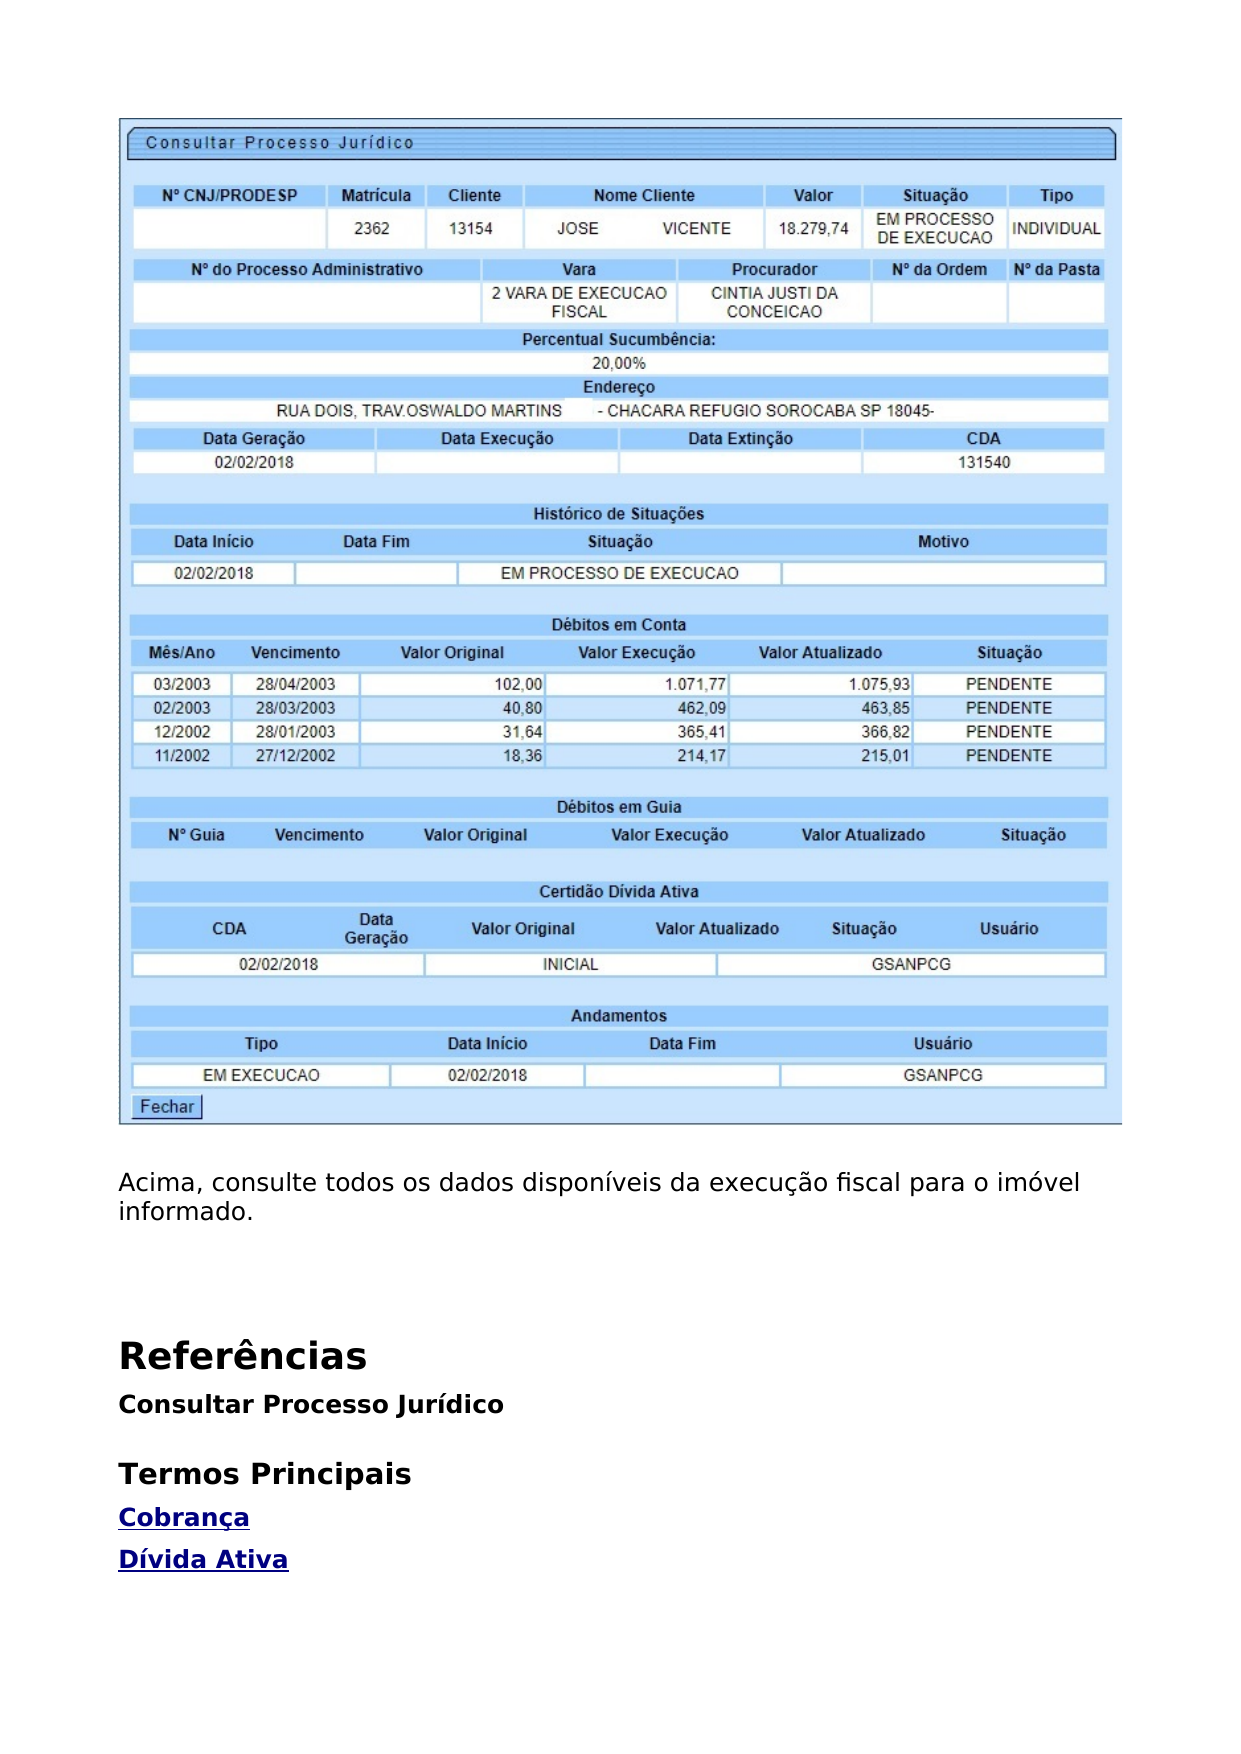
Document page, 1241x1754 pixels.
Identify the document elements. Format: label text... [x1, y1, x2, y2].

picture [118, 118, 1123, 1126]
subtitle Termos Principais [118, 1457, 1122, 1491]
text Consultar Processo Jurídico [118, 1391, 1122, 1420]
text Dívida Ativa [118, 1545, 1122, 1574]
text Acima, consulte todos os dados disponíveis da execução fiscal para o imóvel informado. [118, 1168, 1122, 1226]
subtitle Referências [118, 1334, 1122, 1378]
text Cobrança [118, 1504, 1122, 1533]
